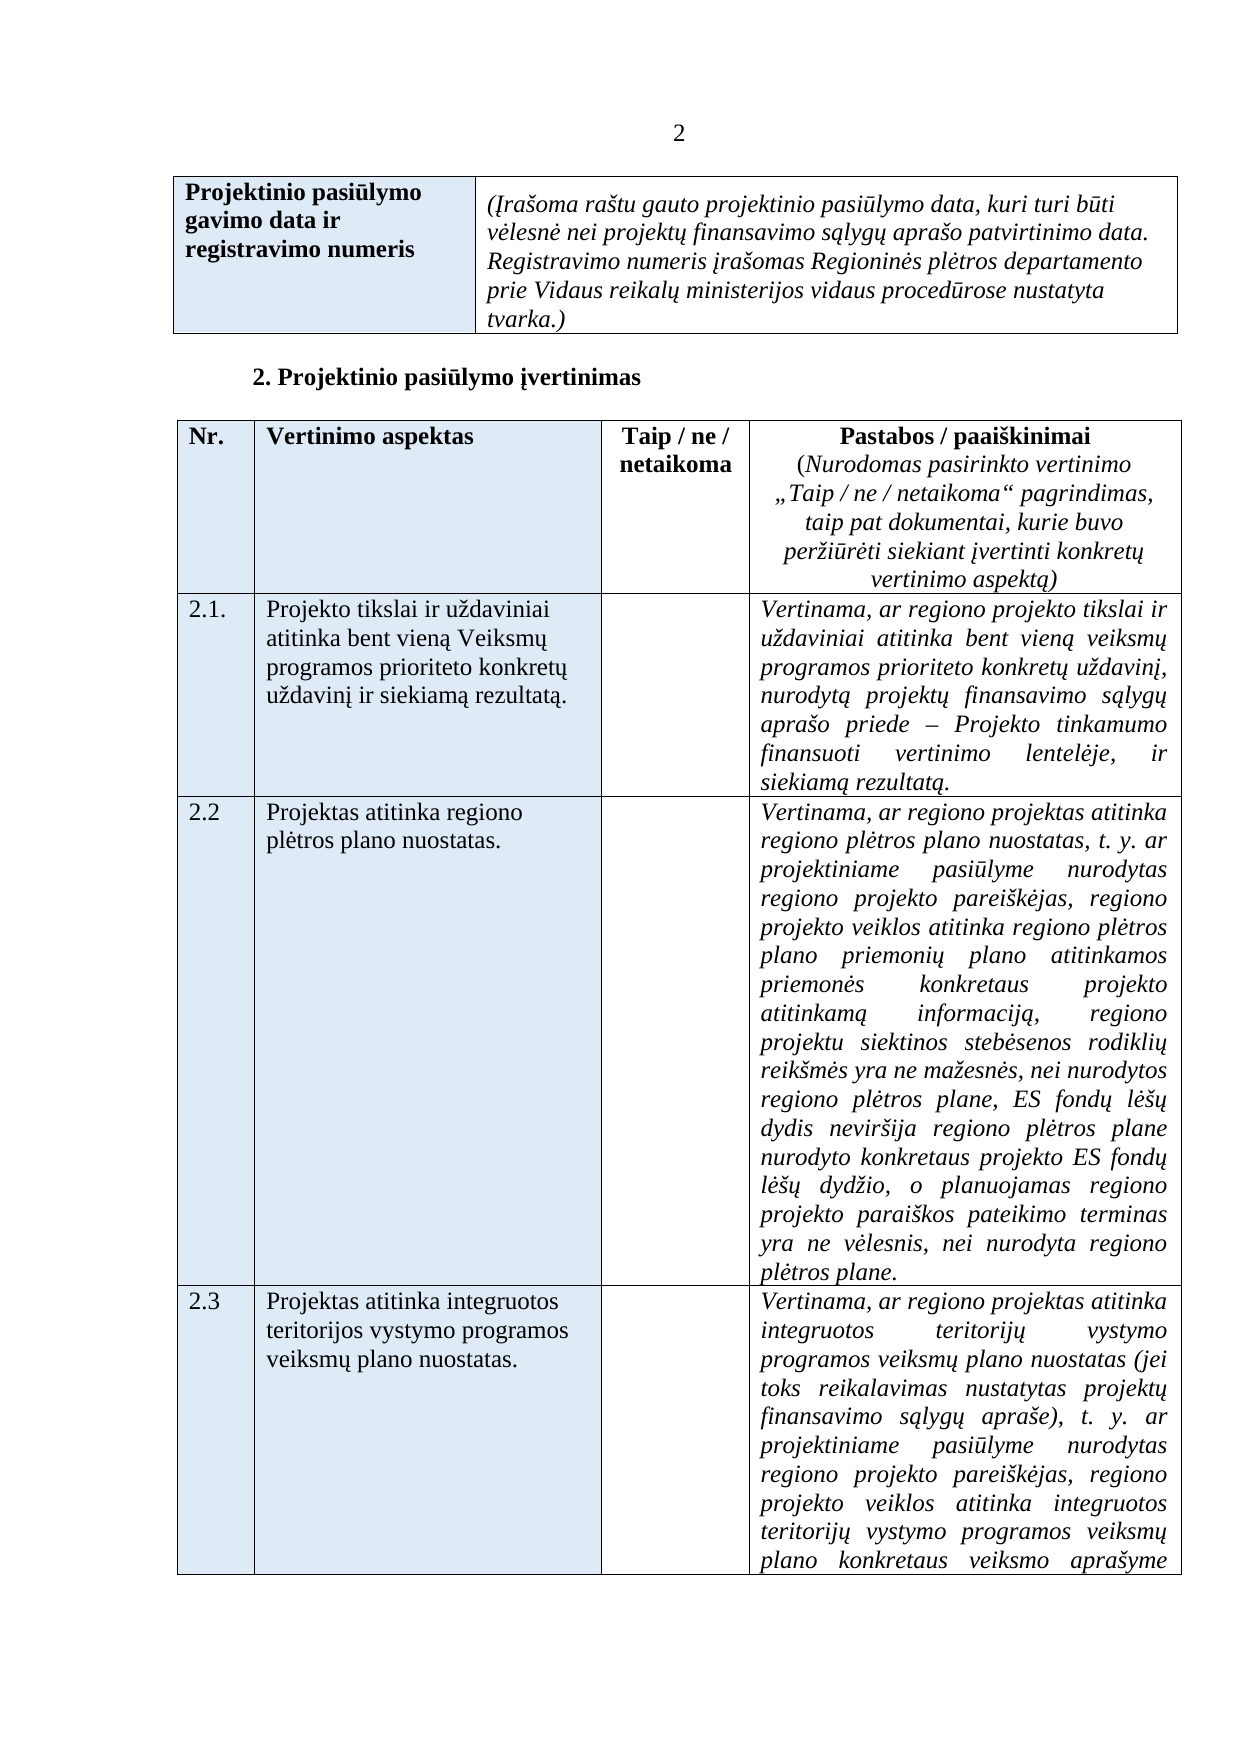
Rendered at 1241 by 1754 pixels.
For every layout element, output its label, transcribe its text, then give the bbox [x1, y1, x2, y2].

text 2. Projektinio pasiūlymo įvertinimas [177, 362, 1181, 391]
table_header Nr. [178, 421, 254, 593]
table_cell Projektinio pasiūlymo gavimo data ir registravimo numeris [174, 177, 475, 332]
table_cell 2.2 [178, 797, 254, 1285]
table_cell Projekto tikslai ir uždaviniai atitinka bent vieną Veiksmų programos prioriteto konkretų uždavinį ir siekiamą rezultatą. [255, 594, 601, 796]
table_cell Projektas atitinka integruotos teritorijos vystymo programos veiksmų plano nuostatas. [255, 1286, 601, 1574]
table_cell Vertinama, ar regiono projektas atitinka regiono plėtros plano nuostatas, t. y. ar projektiniame pasiūlyme nurodytas regiono projekto pareiškėjas, regiono projekto veiklos atitinka regiono plėtros plano priemonių plano atitinkamos priemonės konkretaus projekto atitinkamą informaciją, regiono projektu siektinos stebėsenos rodiklių reikšmės yra ne mažesnės, nei nurodytos regiono plėtros plane, ES fondų lėšų dydis neviršija regiono plėtros plane nurodyto konkretaus projekto ES fondų lėšų dydžio, o planuojamas regiono projekto paraiškos pateikimo terminas yra ne vėlesnis, nei nurodyta regiono plėtros plane. [750, 797, 1181, 1285]
table_cell (Įrašoma raštu gauto projektinio pasiūlymo data, kuri turi būti vėlesnė nei projektų finansavimo sąlygų aprašo patvirtinimo data. Registravimo numeris įrašomas Regioninės plėtros departamento prie Vidaus reikalų ministerijos vidaus procedūrose nustatyta tvarka.) [476, 177, 1177, 332]
table_header Taip / ne / netaikoma [602, 421, 749, 593]
table_cell [602, 1286, 749, 1574]
table_cell 2.3 [178, 1286, 254, 1574]
table_header Pastabos / paaiškinimai (Nurodomas pasirinkto vertinimo „Taip / ne / netaikoma“ pagrindimas, taip pat dokumentai, kurie buvo peržiūrėti siekiant įvertinti konkretų vertinimo aspektą) [750, 421, 1181, 593]
table_cell 2.1. [178, 594, 254, 796]
table_cell Vertinama, ar regiono projektas atitinka integruotos teritorijų vystymo programos veiksmų plano nuostatas (jei toks reikalavimas nustatytas projektų finansavimo sąlygų apraše), t. y. ar projektiniame pasiūlyme nurodytas regiono projekto pareiškėjas, regiono projekto veiklos atitinka integruotos teritorijų vystymo programos veiksmų plano konkretaus veiksmo aprašyme [750, 1286, 1181, 1574]
table_cell [602, 594, 749, 796]
table_cell [602, 797, 749, 1285]
table_cell Projektas atitinka regiono plėtros plano nuostatas. [255, 797, 601, 1285]
table_cell Vertinama, ar regiono projekto tikslai ir uždaviniai atitinka bent vieną veiksmų programos prioriteto konkretų uždavinį, nurodytą projektų finansavimo sąlygų aprašo priede – Projekto tinkamumo finansuoti vertinimo lentelėje, ir siekiamą rezultatą. [750, 594, 1181, 796]
table_header Vertinimo aspektas [255, 421, 601, 593]
